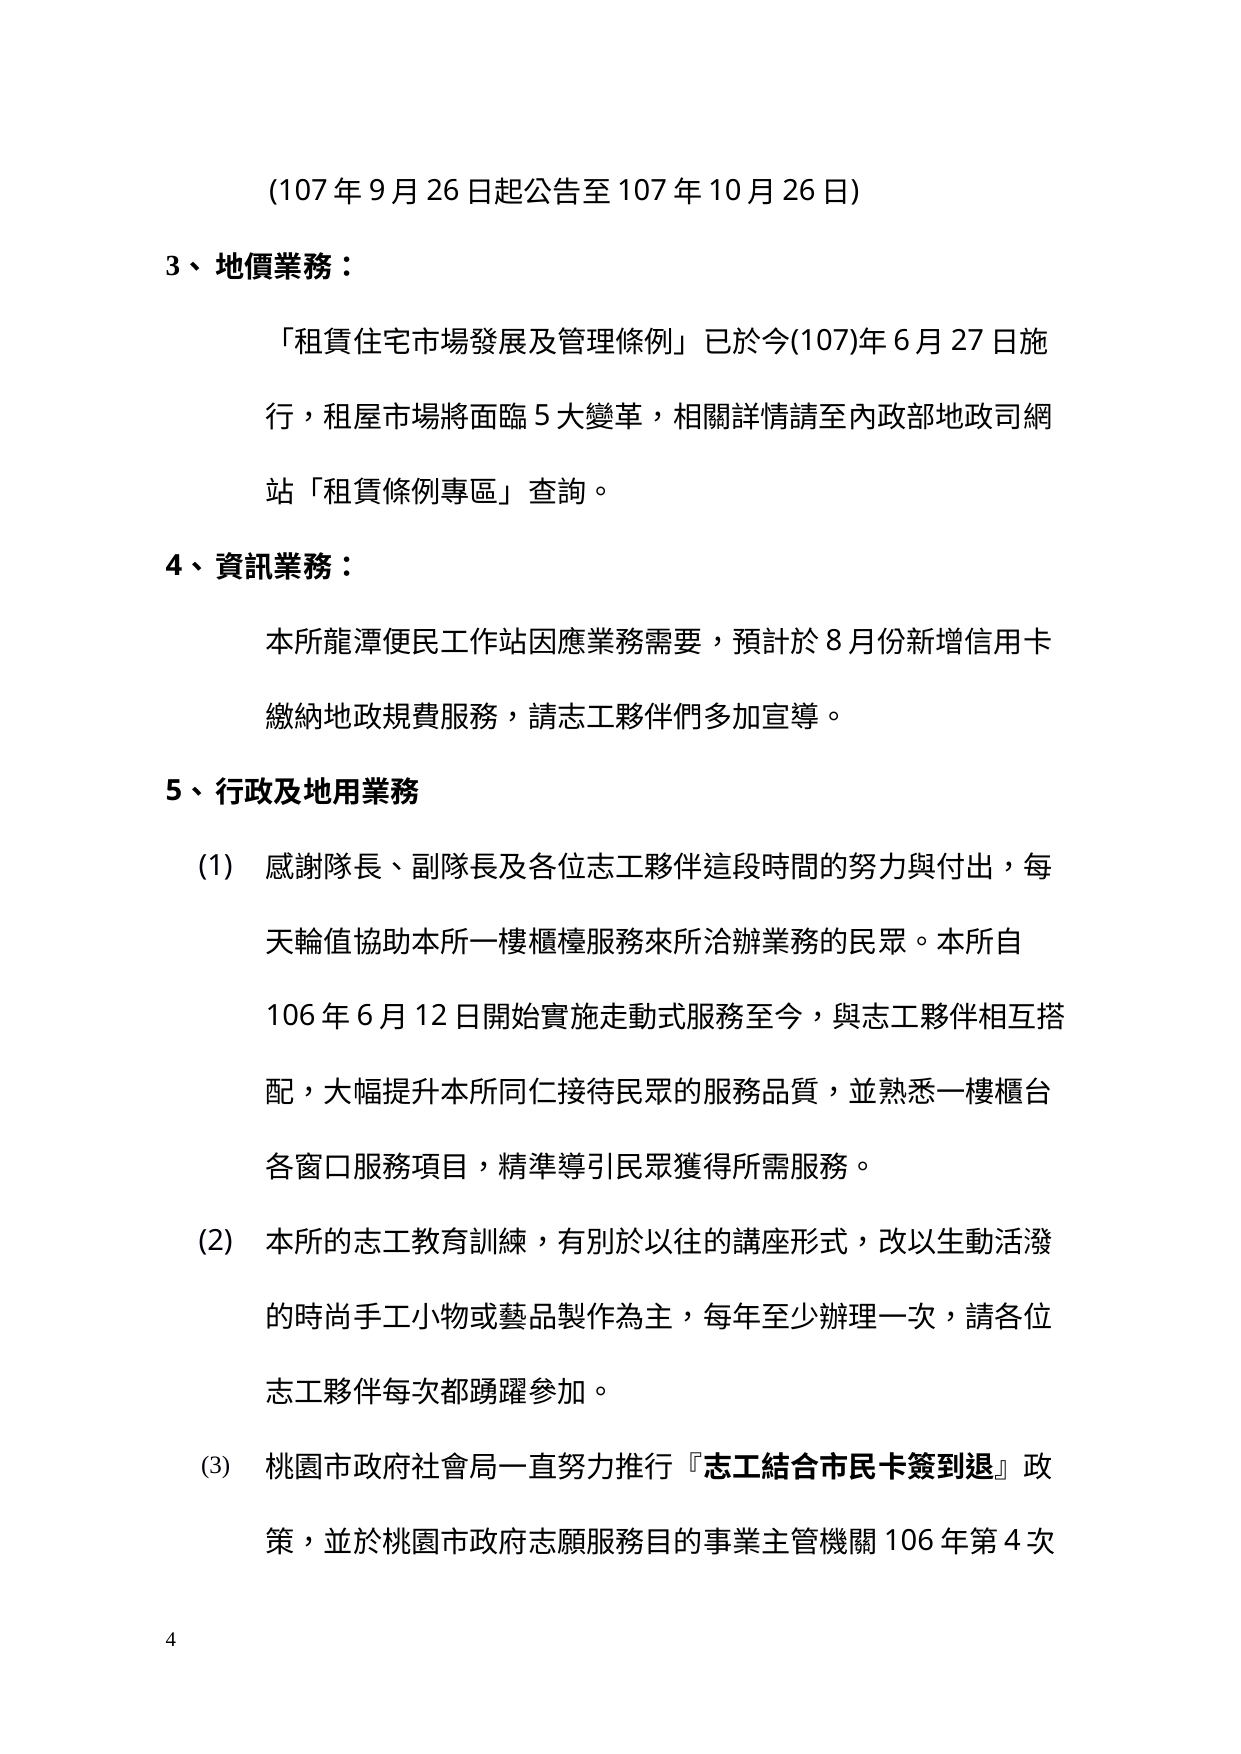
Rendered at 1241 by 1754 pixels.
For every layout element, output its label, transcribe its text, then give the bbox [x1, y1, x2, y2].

text 「租賃住宅市場發展及管理條例」已於今(107)年6月27日施行，租屋市場將面臨5大變革，相關詳情請至內政部地政司網站「租賃條例專區」查詢。 [265, 296, 1075, 521]
list 本所的志工教育訓練，有別於以往的講座形式，改以生動活潑的時尚手工小物或藝品製作為主，每年至少辦理一次，請各位志工夥伴每次都踴躍參加。 [215, 1196, 1075, 1421]
list 行政及地用業務 [165, 746, 1075, 821]
text (107年9月26日起公告至107年10月26日) [269, 146, 1075, 221]
list 資訊業務： [165, 521, 1075, 596]
list 桃園市政府社會局一直努力推行『志工結合市民卡簽到退』政策，並於桃園市政府志願服務目的事業主管機關106年第4次聯繫會報會議作成「有關各機所屬志工觀摩活動辦理原則第三點，所屬志工應配合本府推動智慧城市政策於前一年度服務期間使用市民卡簽到（含退）次數達20次以上」之結論。請各位志工伙伴倘還沒申辦『市民卡』的，趕緊抽空去公所申請『市民卡』。 [215, 1421, 1075, 1571]
list 感謝隊長、副隊長及各位志工夥伴這段時間的努力與付出，每天輪值協助本所一樓櫃檯服務來所洽辦業務的民眾。本所自106年6月12日開始實施走動式服務至今，與志工夥伴相互搭配，大幅提升本所同仁接待民眾的服務品質，並熟悉一樓櫃台各窗口服務項目，精準導引民眾獲得所需服務。 [215, 821, 1075, 1196]
list 地價業務： [165, 221, 1075, 296]
text 本所龍潭便民工作站因應業務需要，預計於8月份新增信用卡繳納地政規費服務，請志工夥伴們多加宣導。 [265, 596, 1075, 746]
